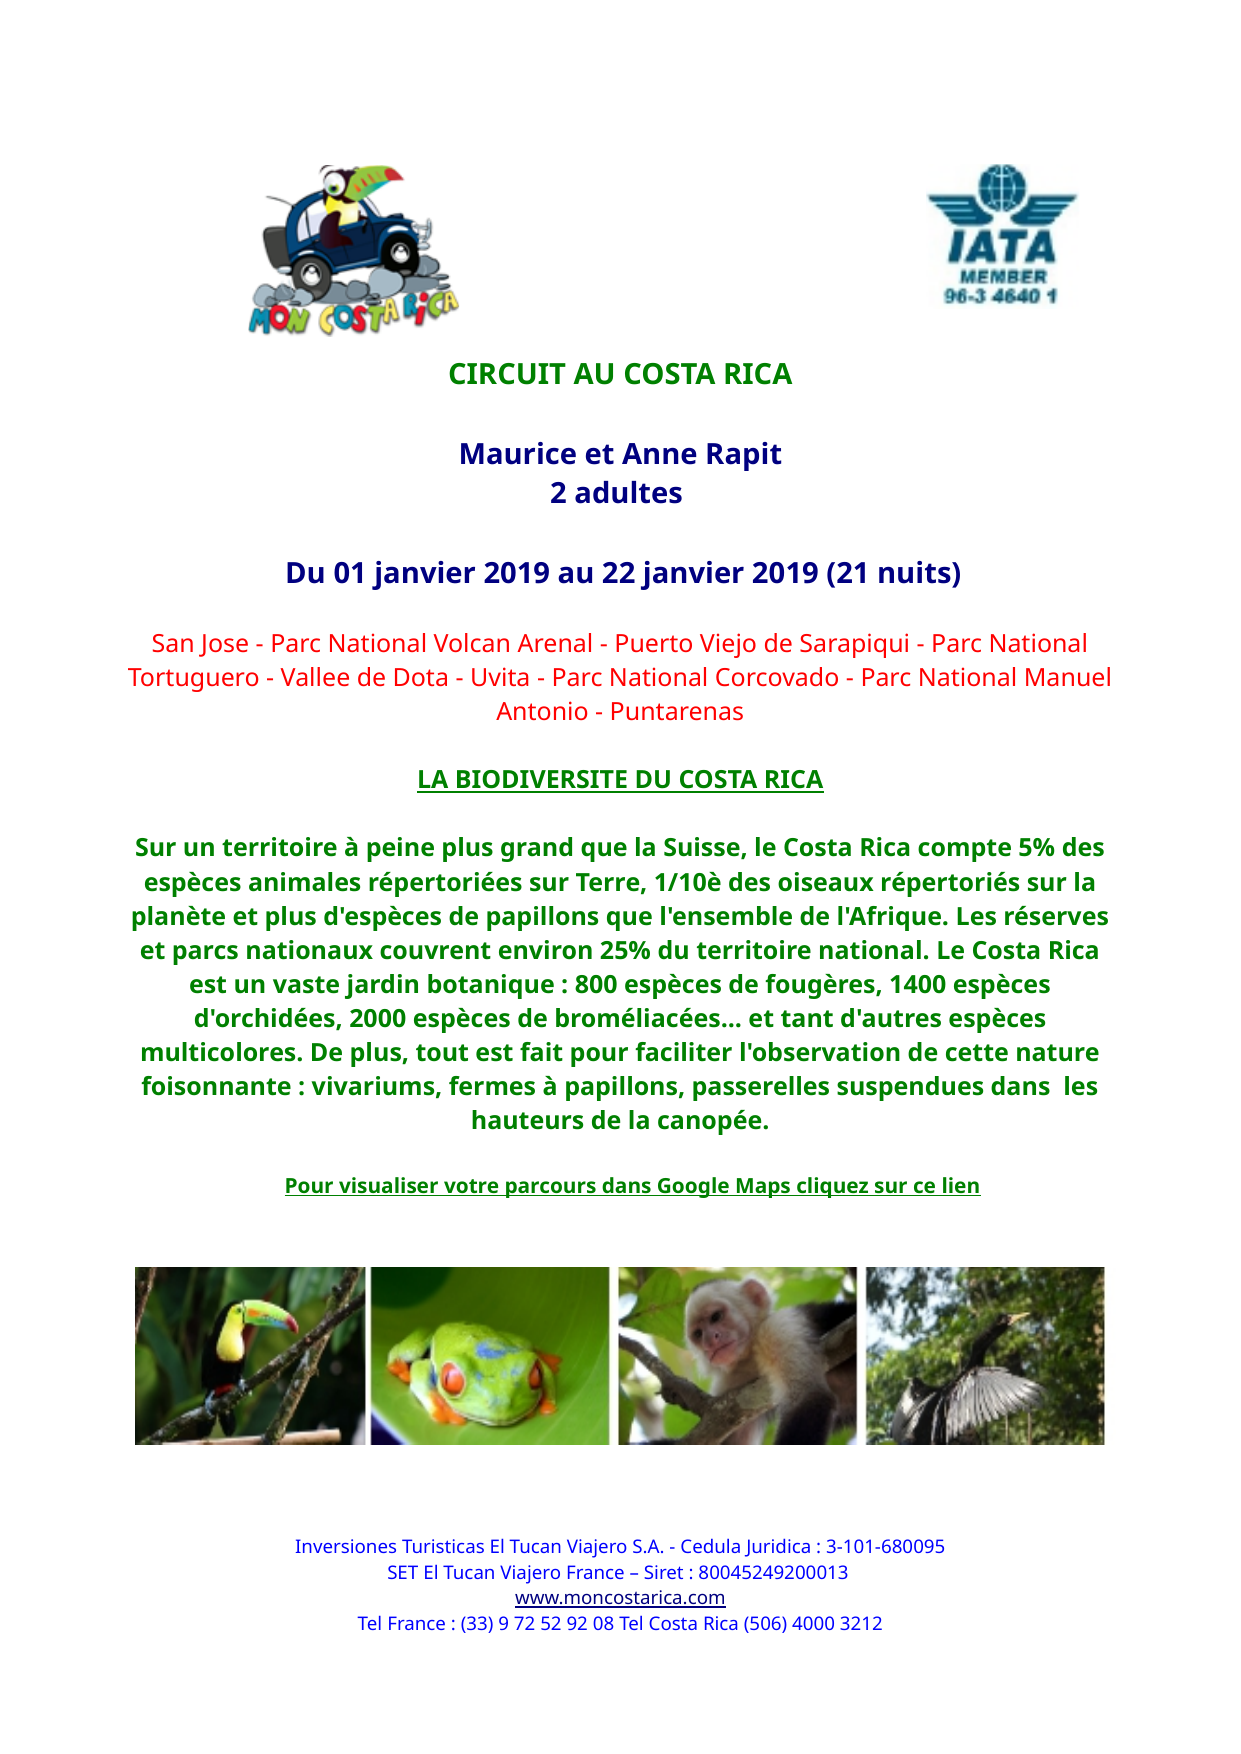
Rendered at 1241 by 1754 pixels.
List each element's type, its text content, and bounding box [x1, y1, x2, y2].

picture [926, 164, 1080, 309]
text Maurice et Anne Rapit [118, 433, 1122, 473]
text CIRCUIT AU COSTA RICA [118, 353, 1122, 393]
text 2 adultes [118, 473, 1122, 512]
text LA BIODIVERSITE DU COSTA RICA [118, 762, 1122, 796]
table_header [118, 118, 620, 353]
picture [135, 1267, 1116, 1445]
picture [248, 165, 460, 337]
text San Jose - Parc National Volcan Arenal - Puerto Viejo de Sarapiqui - Parc National Tortuguero - Vallee de Dota - Uvita - Parc National Corcovado - Parc National Manuel Antonio - Puntarenas [118, 626, 1122, 728]
text Sur un territoire à peine plus grand que la Suisse, le Costa Rica compte 5% des espèces animales répertoriées sur Terre, 1/10è des oiseaux répertoriés sur la planète et plus d'espèces de papillons que l'ensemble de l'Afrique. Les réserves et parcs nationaux couvrent environ 25% du territoire national. Le Costa Rica est un vaste jardin botanique : 800 espèces de fougères, 1400 espèces d'orchidées, 2000 espèces de broméliacées... et tant d'autres espèces multicolores. De plus, tout est fait pour faciliter l'observation de cette nature foisonnante : vivariums, fermes à papillons, passerelles suspendues dans les hauteurs de la canopée. [118, 830, 1122, 1137]
table_header [620, 118, 1122, 353]
text Du 01 janvier 2019 au 22 janvier 2019 (21 nuits) [118, 552, 1122, 592]
text Pour visualiser votre parcours dans Google Maps cliquez sur ce lien [118, 1171, 1146, 1199]
